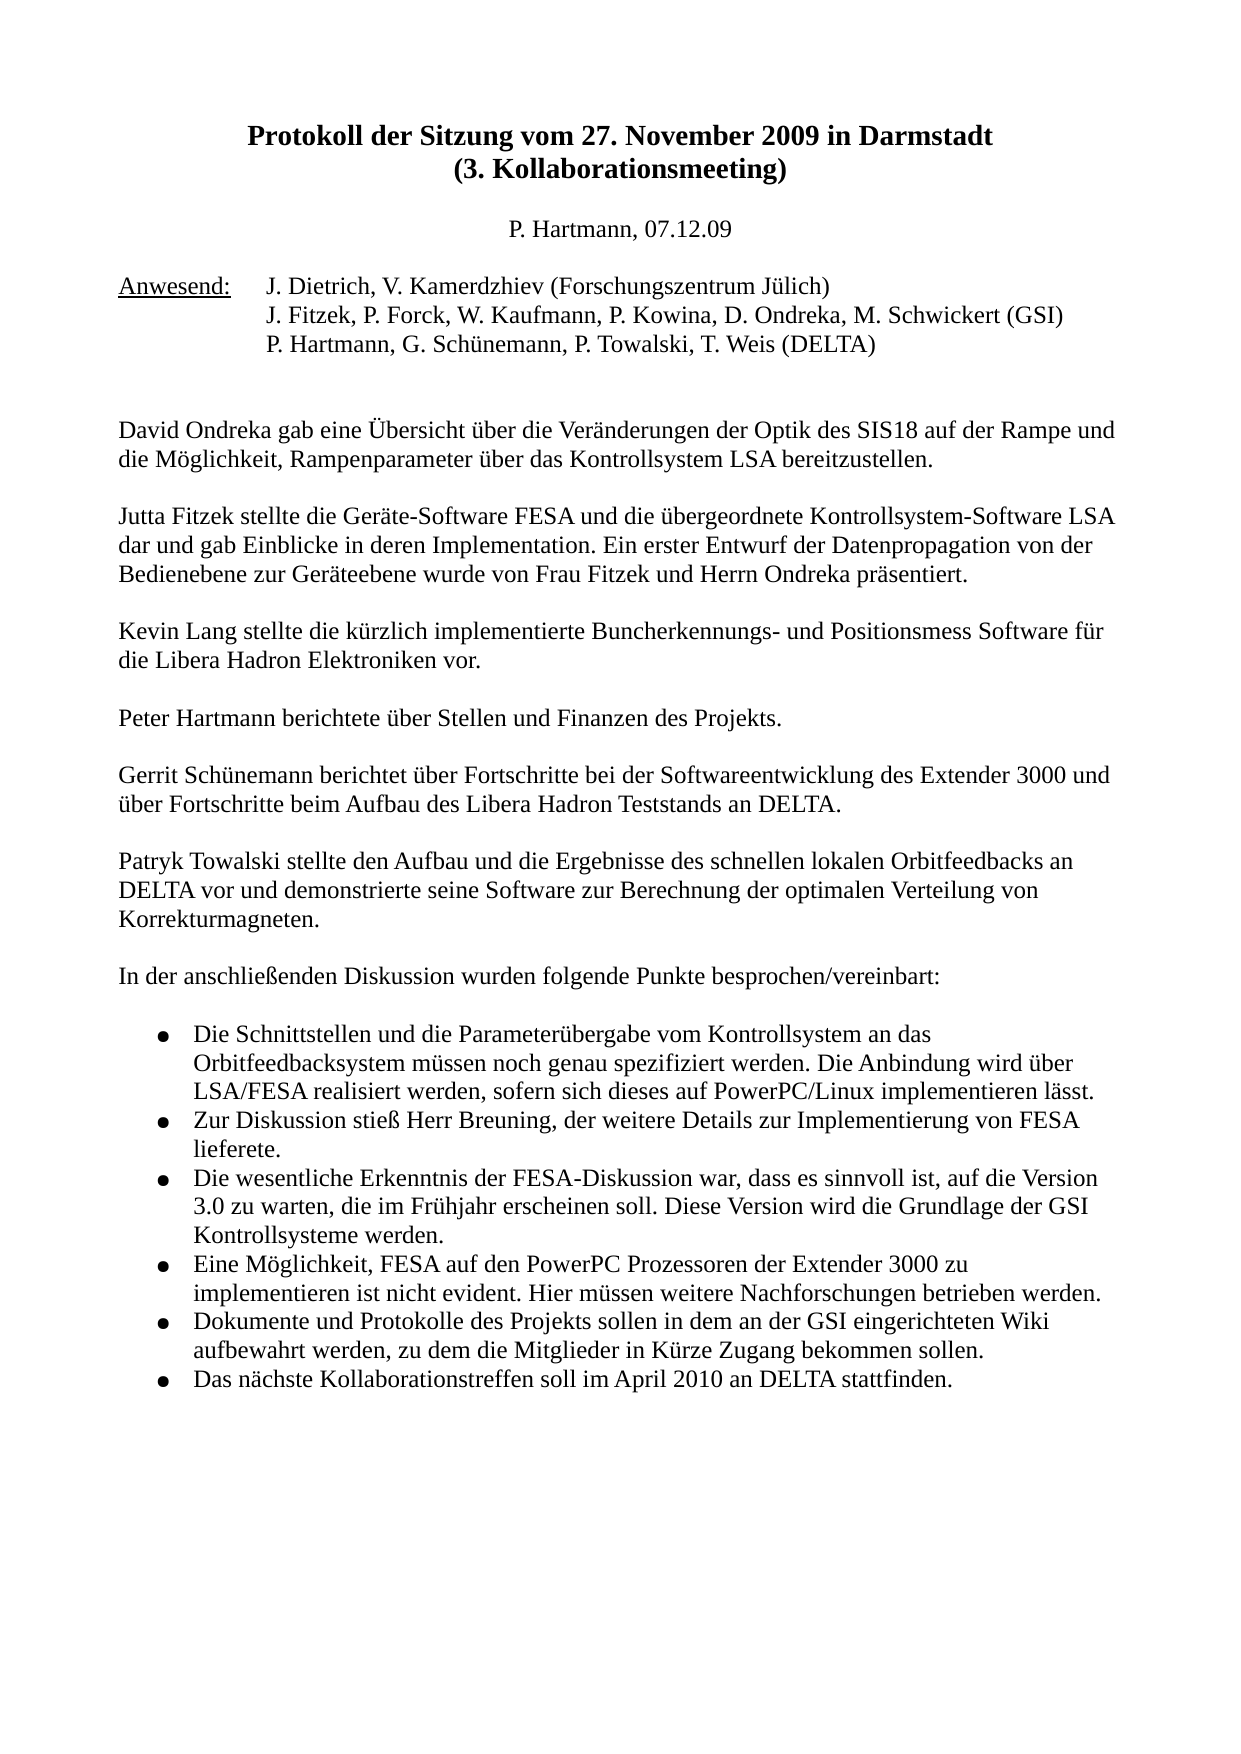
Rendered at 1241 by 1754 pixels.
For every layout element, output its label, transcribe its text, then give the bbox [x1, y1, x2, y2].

text Jutta Fitzek stellte die Geräte-Software FESA und die übergeordnete Kontrollsystem-Software LSA dar und gab Einblicke in deren Implementation. Ein erster Entwurf der Datenpropagation von der Bedienebene zur Geräteebene wurde von Frau Fitzek und Herrn Ondreka präsentiert. [118, 501, 1122, 588]
text Protokoll der Sitzung vom 27. November 2009 in Darmstadt [118, 118, 1122, 152]
text (3. Kollaborationsmeeting) [118, 152, 1122, 185]
text Anwesend: J. Dietrich, V. Kamerdzhiev (Forschungszentrum Jülich) [118, 271, 1122, 300]
list Zur Diskussion stieß Herr Breuning, der weitere Details zur Implementierung von FESA lieferete. [156, 1105, 1122, 1163]
list Dokumente und Protokolle des Projekts sollen in dem an der GSI eingerichteten Wiki aufbewahrt werden, zu dem die Mitglieder in Kürze Zugang bekommen sollen. [156, 1306, 1122, 1364]
text P. Hartmann, G. Schünemann, P. Towalski, T. Weis (DELTA) [118, 329, 1122, 358]
list Die wesentliche Erkenntnis der FESA-Diskussion war, dass es sinnvoll ist, auf die Version 3.0 zu warten, die im Frühjahr erscheinen soll. Diese Version wird die Grundlage der GSI Kontrollsysteme werden. [156, 1163, 1122, 1249]
list Die Schnittstellen und die Parameterübergabe vom Kontrollsystem an das Orbitfeedbacksystem müssen noch genau spezifiziert werden. Die Anbindung wird über LSA/FESA realisiert werden, sofern sich dieses auf PowerPC/Linux implementieren lässt. [156, 1019, 1122, 1105]
text Kevin Lang stellte die kürzlich implementierte Buncherkennungs- und Positionsmess Software für die Libera Hadron Elektroniken vor. [118, 616, 1122, 674]
list Eine Möglichkeit, FESA auf den PowerPC Prozessoren der Extender 3000 zu implementieren ist nicht evident. Hier müssen weitere Nachforschungen betrieben werden. [156, 1249, 1122, 1306]
text In der anschließenden Diskussion wurden folgende Punkte besprochen/vereinbart: [118, 961, 1122, 990]
text Peter Hartmann berichtete über Stellen und Finanzen des Projekts. [118, 703, 1122, 731]
text David Ondreka gab eine Übersicht über die Veränderungen der Optik des SIS18 auf der Rampe und die Möglichkeit, Rampenparameter über das Kontrollsystem LSA bereitzustellen. [118, 415, 1122, 473]
text P. Hartmann, 07.12.09 [118, 214, 1122, 243]
text Patryk Towalski stellte den Aufbau und die Ergebnisse des schnellen lokalen Orbitfeedbacks an DELTA vor und demonstrierte seine Software zur Berechnung der optimalen Verteilung von Korrekturmagneten. [118, 846, 1122, 933]
text J. Fitzek, P. Forck, W. Kaufmann, P. Kowina, D. Ondreka, M. Schwickert (GSI) [118, 300, 1122, 329]
list Das nächste Kollaborationstreffen soll im April 2010 an DELTA stattfinden. [156, 1364, 1122, 1393]
text Gerrit Schünemann berichtet über Fortschritte bei der Softwareentwicklung des Extender 3000 und über Fortschritte beim Aufbau des Libera Hadron Teststands an DELTA. [118, 760, 1122, 818]
